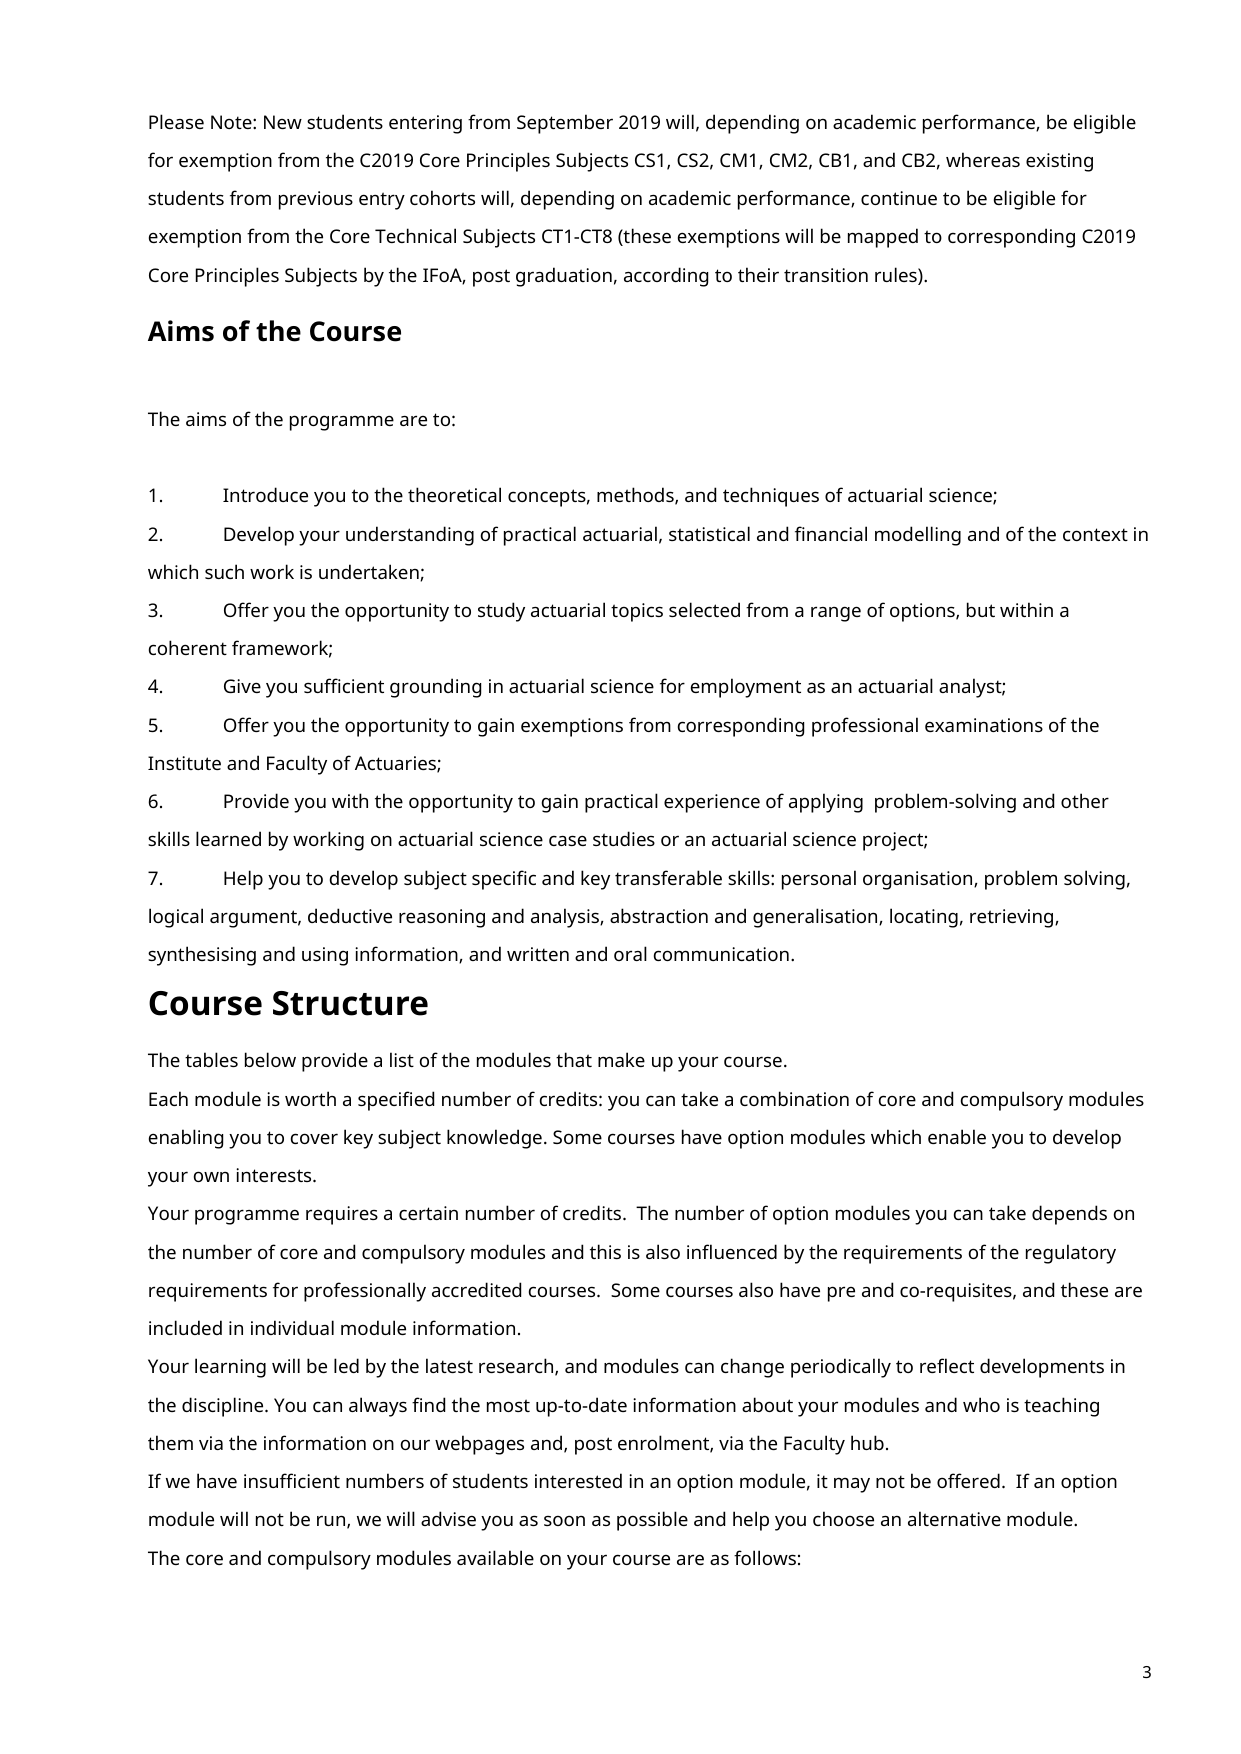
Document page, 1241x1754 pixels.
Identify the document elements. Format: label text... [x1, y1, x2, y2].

text Your learning will be led by the latest research, and modules can change periodically to reflect developments in the discipline. You can always find the most up-to-date information about your modules and who is teaching them via the information on our webpages and, post enrolment, via the Faculty hub. [148, 1354, 1152, 1456]
subtitle Course Structure [148, 980, 1152, 1025]
subtitle Aims of the Course [148, 313, 1152, 349]
text Please Note: New students entering from September 2019 will, depending on academic performance, be eligible for exemption from the C2019 Core Principles Subjects CS1, CS2, CM1, CM2, CB1, and CB2, whereas existing students from previous entry cohorts will, depending on academic performance, continue to be eligible for exemption from the Core Technical Subjects CT1-CT8 (these exemptions will be mapped to corresponding C2019 Core Principles Subjects by the IFoA, post graduation, according to their transition rules). [148, 71, 1152, 287]
text The aims of the programme are to: 1. Introduce you to the theoretical concepts, methods, and techniques of actuarial science; 2. Develop your understanding of practical actuarial, statistical and financial modelling and of the context in which such work is undertaken; 3. Offer you the opportunity to study actuarial topics selected from a range of options, but within a coherent framework; 4. Give you sufficient grounding in actuarial science for employment as an actuarial analyst; 5. Offer you the opportunity to gain exemptions from corresponding professional examinations of the Institute and Faculty of Actuaries; 6. Provide you with the opportunity to gain practical experience of applying problem-solving and other skills learned by working on actuarial science case studies or an actuarial science project; 7. Help you to develop subject specific and key transferable skills: personal organisation, problem solving, logical argument, deductive reasoning and analysis, abstraction and generalisation, locating, retrieving, synthesising and using information, and written and oral communication. [148, 406, 1152, 967]
text The tables below provide a list of the modules that make up your course. [148, 1048, 1152, 1073]
text Your programme requires a certain number of credits. The number of option modules you can take depends on the number of core and compulsory modules and this is also influenced by the requirements of the regulatory requirements for professionally accredited courses. Some courses also have pre and co-requisites, and these are included in individual module information. [148, 1201, 1152, 1341]
text Each module is worth a specified number of credits: you can take a combination of core and compulsory modules enabling you to cover key subject knowledge. Some courses have option modules which enable you to develop your own interests. [148, 1086, 1152, 1188]
text If we have insufficient numbers of students interested in an option module, it may not be offered. If an option module will not be run, we will advise you as soon as possible and help you choose an alternative module. [148, 1468, 1152, 1532]
text The core and compulsory modules available on your course are as follows: [148, 1545, 1152, 1570]
